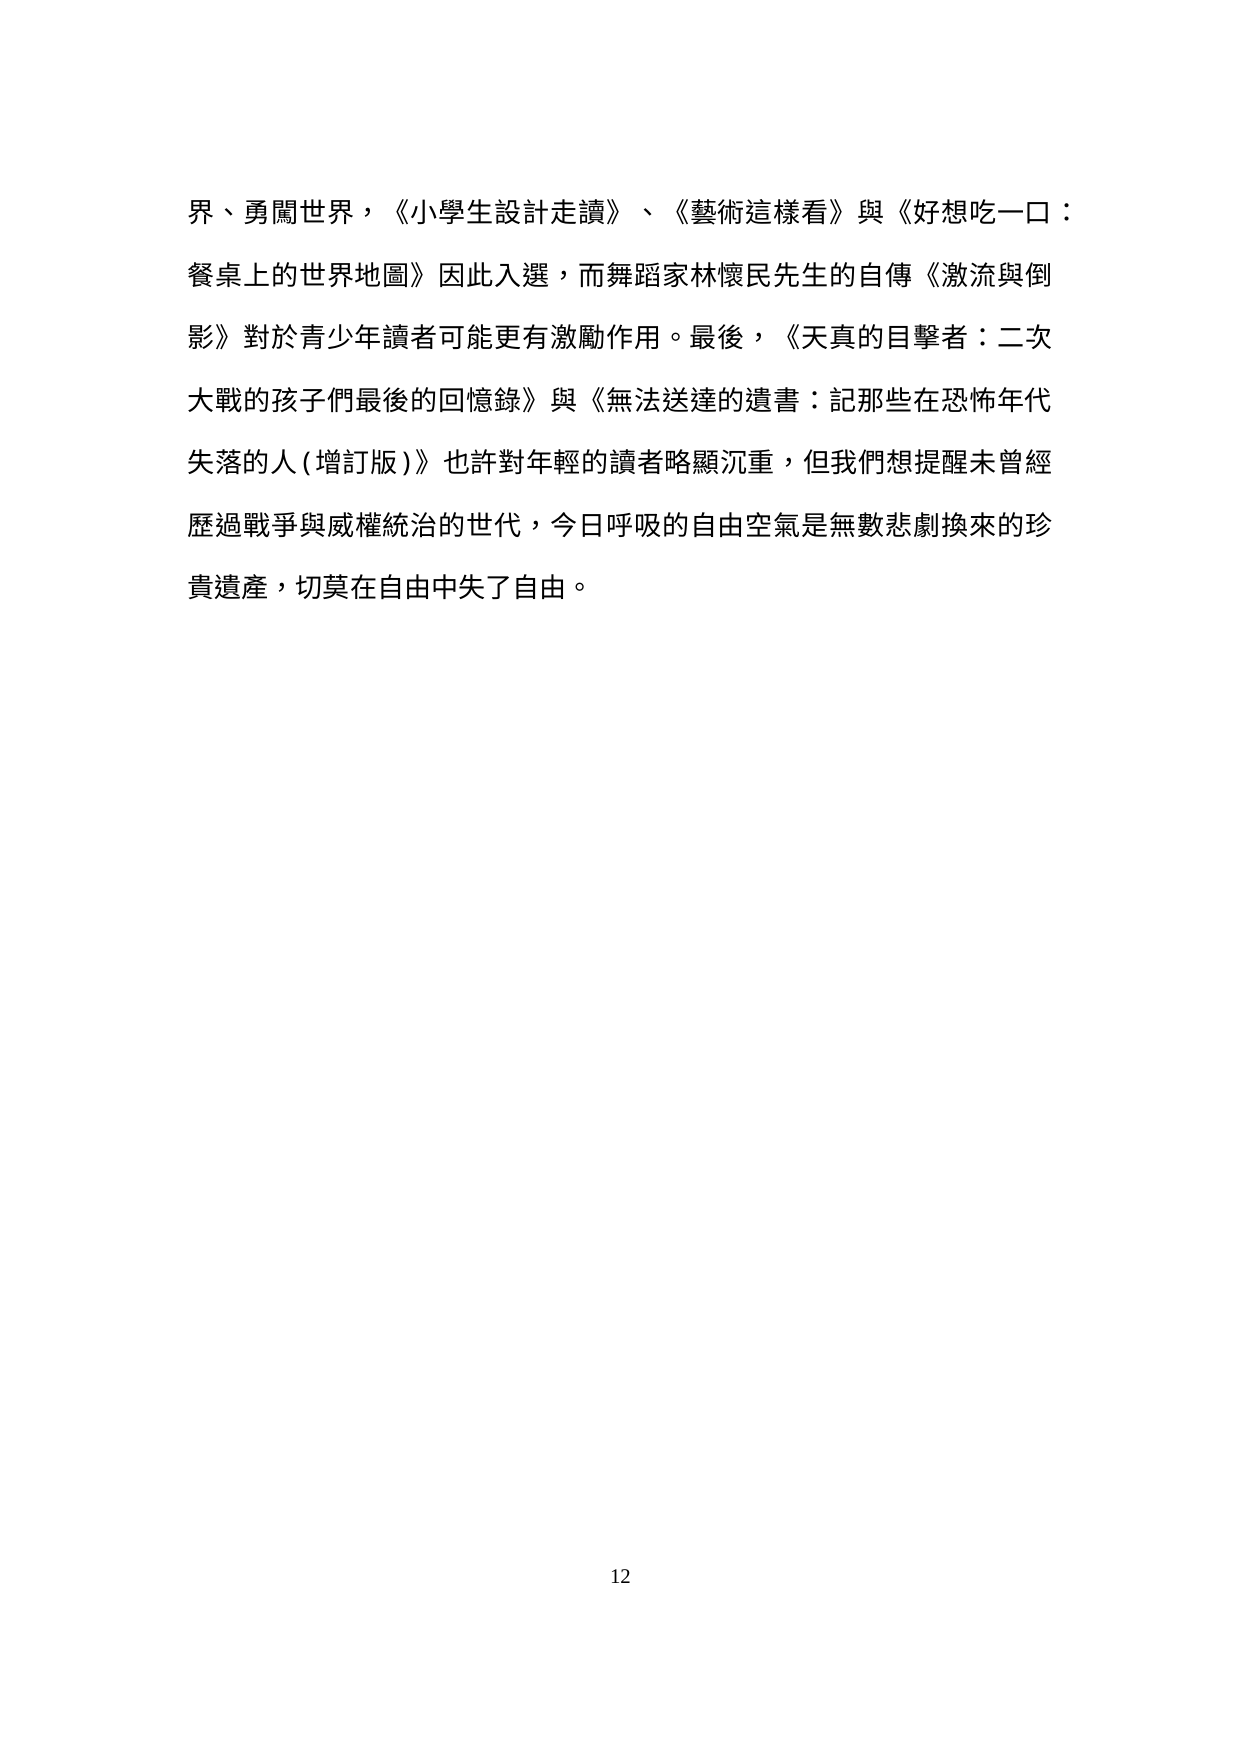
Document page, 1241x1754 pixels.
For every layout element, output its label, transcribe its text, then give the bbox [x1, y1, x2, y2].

text 呼應以上這些特色，我們總共選出了108種優良讀物，其中10本列為精選之星，在精選之星中，我們將孩子的身心安全與健康列於首要，因此選入《每個孩子都要知道的犯罪預防安全自救手冊》、《法律歸法律？：熱門新聞話題中的法律爭議，我也是看法白才知道！》、《心理學大圖鑑》與《來去子宮！青春期初經寶典～從零開始跟月經相處～》。其次，我們希望誘發孩子的創意，幫助他們用更寬闊無邊的角度認識世界、勇闖世界，《小學生設計走讀》、《藝術這樣看》與《好想吃一口：餐桌上的世界地圖》因此入選，而舞蹈家林懷民先生的自傳《激流與倒影》對於青少年讀者可能更有激勵作用。最後，《天真的目擊者：二次大戰的孩子們最後的回憶錄》與《無法送達的遺書：記那些在恐怖年代失落的人(增訂版)》也許對年輕的讀者略顯沉重，但我們想提醒未曾經歷過戰爭與威權統治的世代，今日呼吸的自由空氣是無數悲劇換來的珍貴遺產，切莫在自由中失了自由。 [187, 169, 1053, 607]
